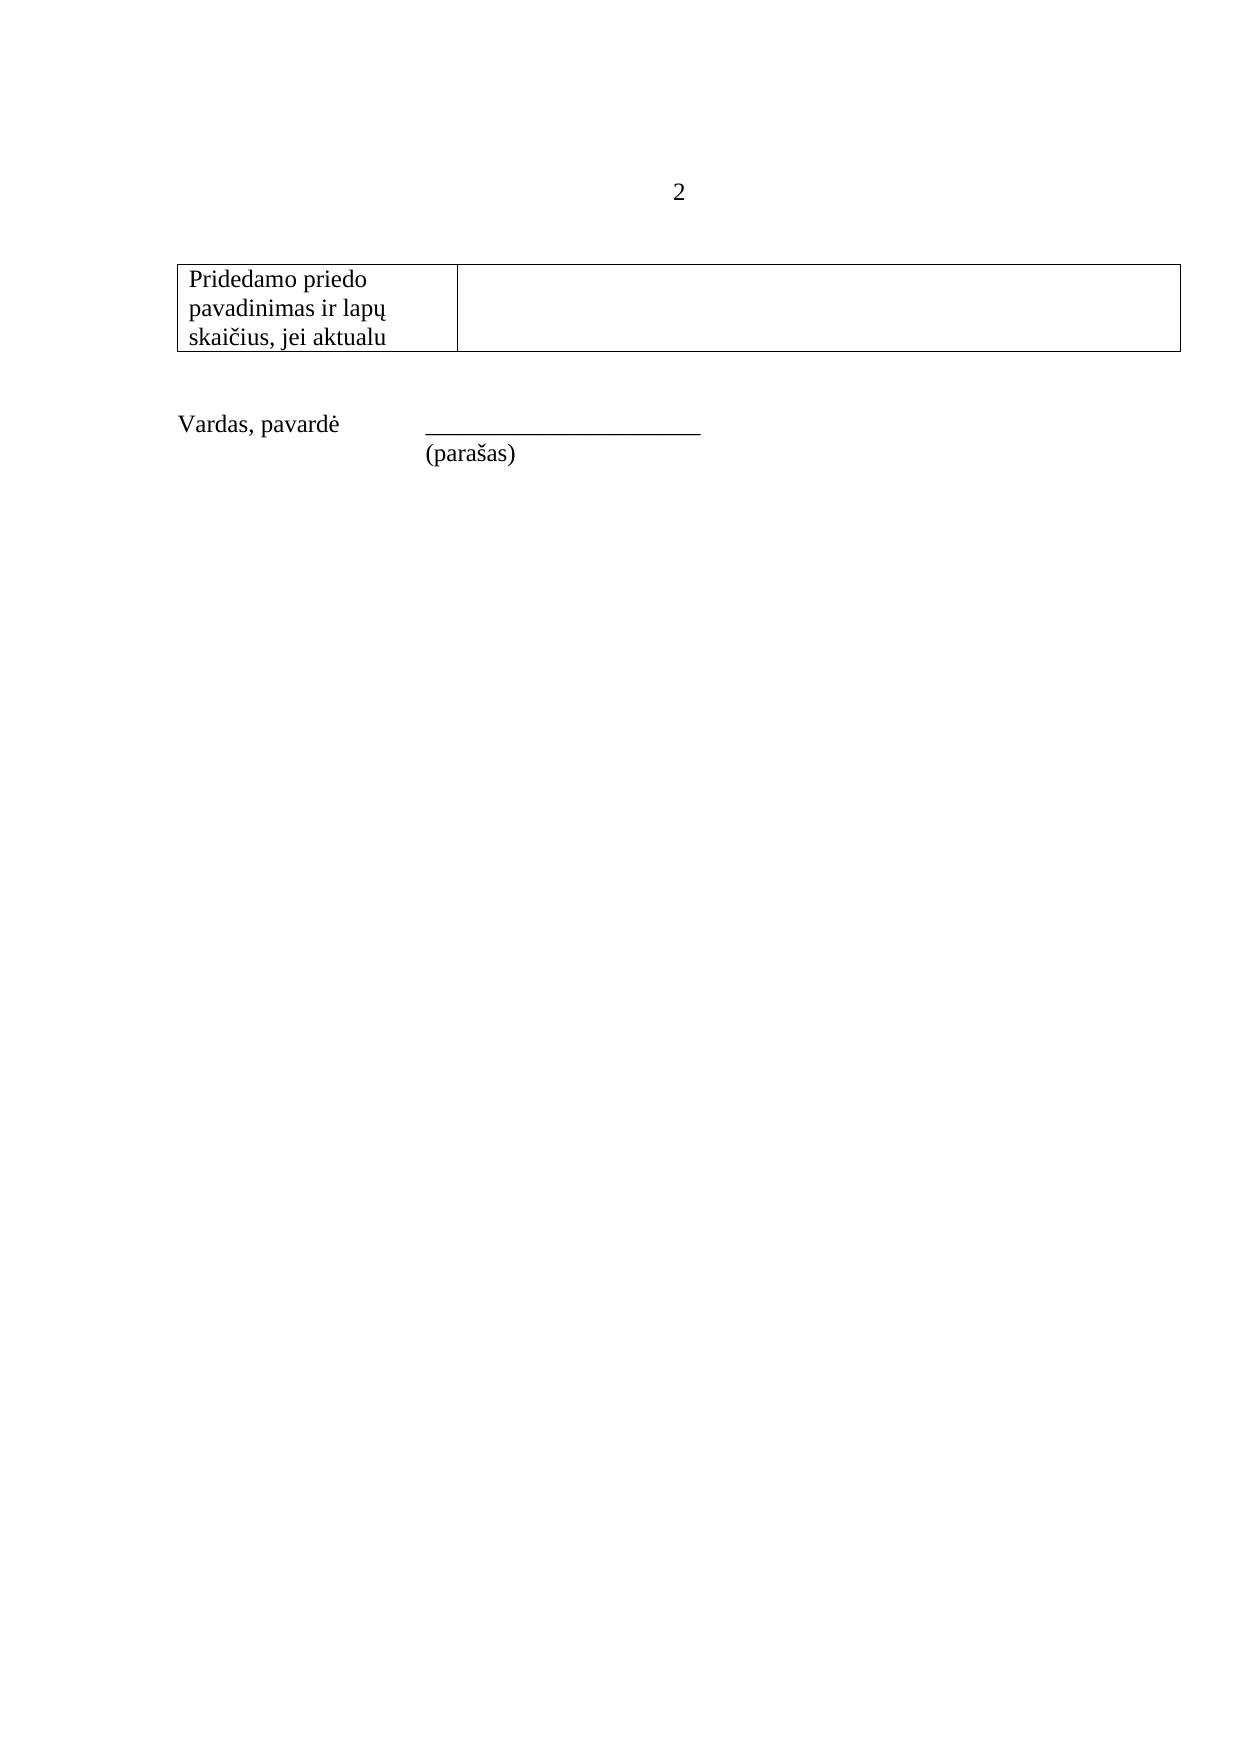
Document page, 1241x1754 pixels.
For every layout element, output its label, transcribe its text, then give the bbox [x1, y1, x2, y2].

table_header Pridedamo priedo pavadinimas ir lapų skaičius, jei aktualu [178, 265, 457, 351]
table_header [458, 265, 1180, 351]
text (parašas) [301, 438, 1181, 467]
text Vardas, pavardė ______________________ [177, 409, 1181, 438]
